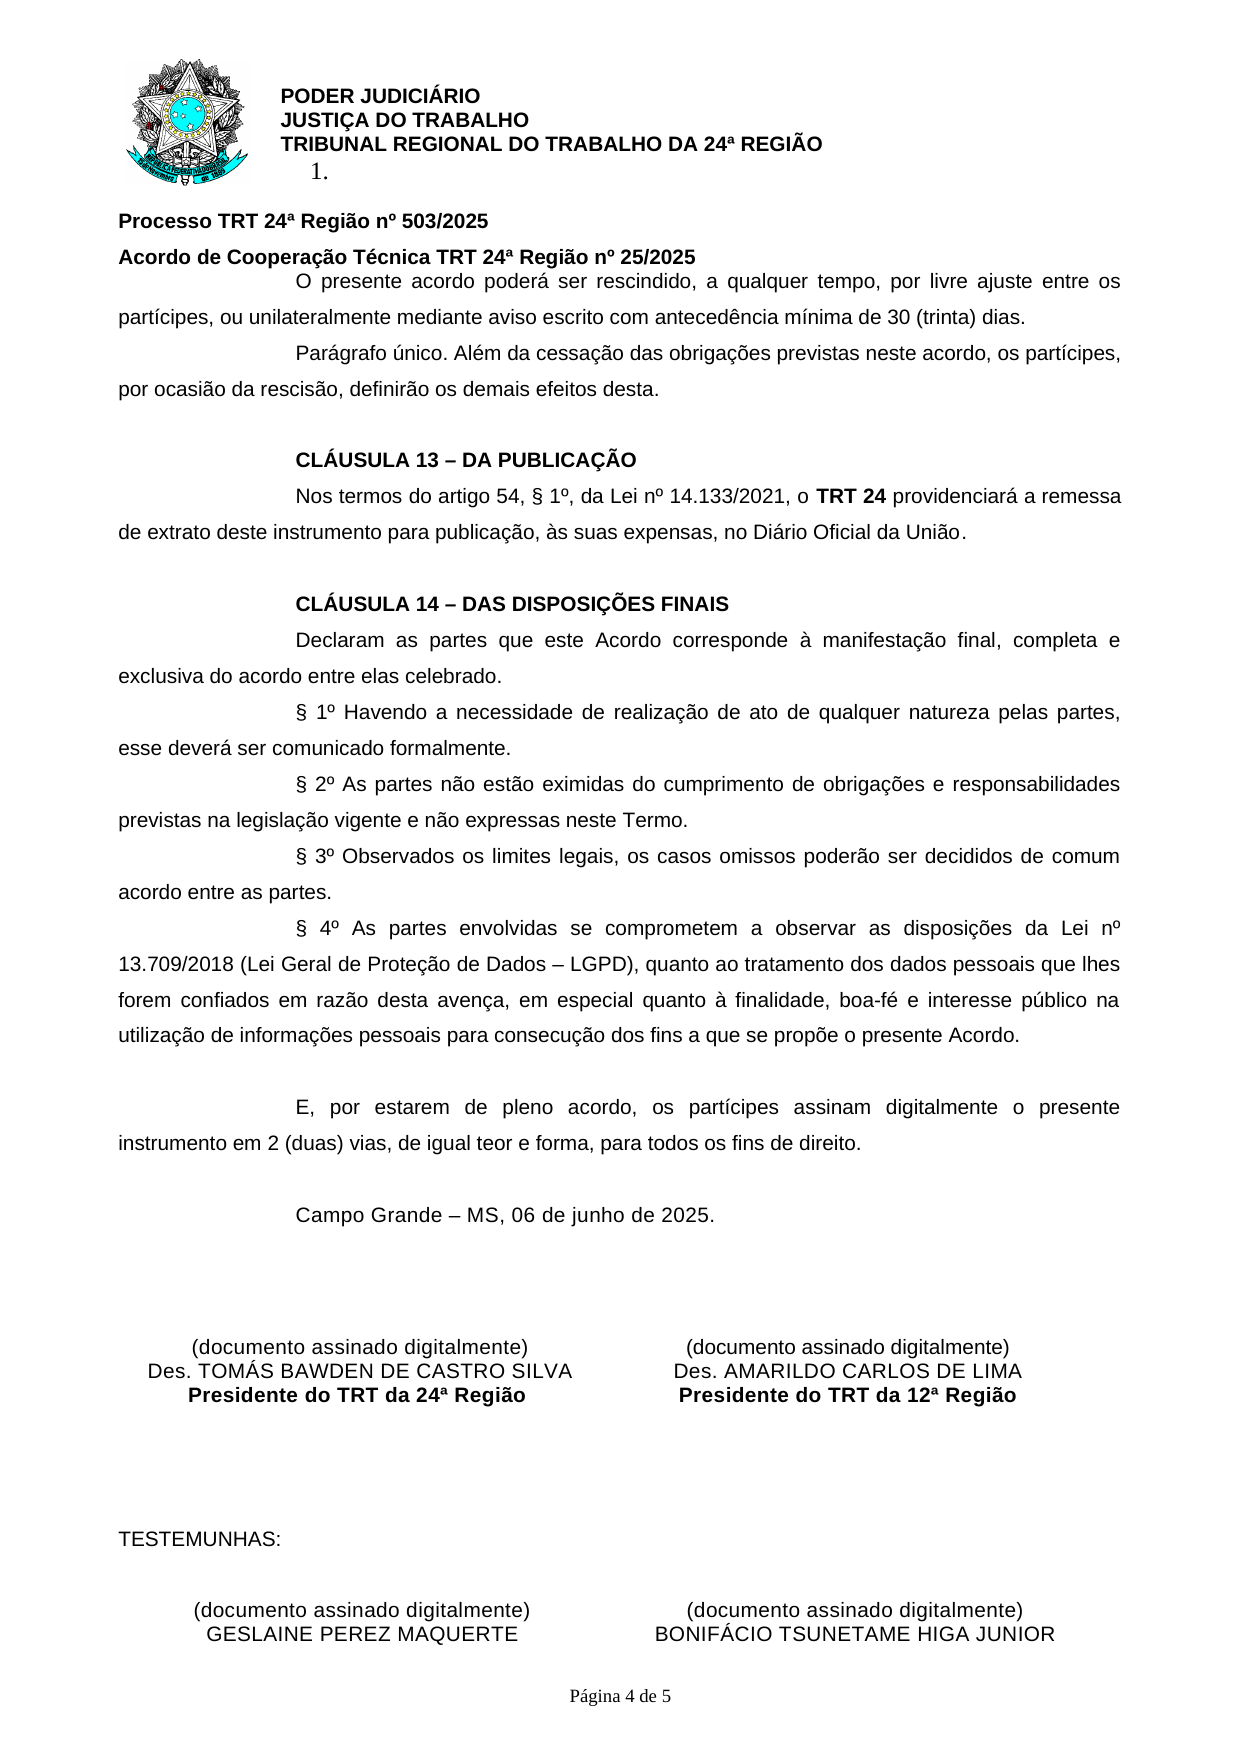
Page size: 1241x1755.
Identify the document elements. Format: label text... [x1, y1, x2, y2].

table_header (documento assinado digitalmente) Des. TOMÁS BAWDEN DE CASTRO SILVA Presidente do TRT da 24ª Região [133, 1311, 606, 1431]
table_header (documento assinado digitalmente) BONIFÁCIO TSUNETAME HIGA JUNIOR [606, 1574, 1108, 1664]
text Declaram as partes que este Acordo corresponde à manifestação final, completa e exclusiva do acordo entre elas celebrado. [118, 628, 1122, 688]
text CLÁUSULA 14 – DAS DISPOSIÇÕES FINAIS [118, 592, 1122, 616]
table_header (documento assinado digitalmente) GESLAINE PEREZ MAQUERTE [133, 1574, 606, 1664]
text § 4º As partes envolvidas se comprometem a observar as disposições da Lei nº 13.709/2018 (Lei Geral de Proteção de Dados – LGPD), quanto ao tratamento dos dados pessoais que lhes forem confiados em razão desta avença, em especial quanto à finalidade, boa-fé e interesse público na utilização de informações pessoais para consecução dos fins a que se propõe o presente Acordo. [118, 916, 1122, 1047]
text § 2º As partes não estão eximidas do cumprimento de obrigações e responsabilidades previstas na legislação vigente e não expressas neste Termo. [118, 772, 1122, 832]
text § 3º Observados os limites legais, os casos omissos poderão ser decididos de comum acordo entre as partes. [118, 844, 1122, 903]
text TESTEMUNHAS: [118, 1526, 1122, 1550]
text Nos termos do artigo 54, § 1º, da Lei nº 14.133/2021, o TRT 24 providenciará a remessa de extrato deste instrumento para publicação, às suas expensas, no Diário Oficial da União. [118, 484, 1122, 544]
text Parágrafo único. Além da cessação das obrigações previstas neste acordo, os partícipes, por ocasião da rescisão, definirão os demais efeitos desta. [118, 341, 1122, 400]
table_header (documento assinado digitalmente) Des. AMARILDO CARLOS DE LIMA Presidente do TRT da 12ª Região [606, 1311, 1108, 1431]
text E, por estarem de pleno acordo, os partícipes assinam digitalmente o presente instrumento em 2 (duas) vias, de igual teor e forma, para todos os fins de direito. [118, 1095, 1122, 1155]
text Campo Grande – MS, 06 de junho de 2025. [118, 1203, 1122, 1227]
text § 1º Havendo a necessidade de realização de ato de qualquer natureza pelas partes, esse deverá ser comunicado formalmente. [118, 700, 1122, 760]
text O presente acordo poderá ser rescindido, a qualquer tempo, por livre ajuste entre os partícipes, ou unilateralmente mediante aviso escrito com antecedência mínima de 30 (trinta) dias. [118, 269, 1122, 328]
text CLÁUSULA 13 – DA PUBLICAÇÃO [118, 448, 1122, 472]
